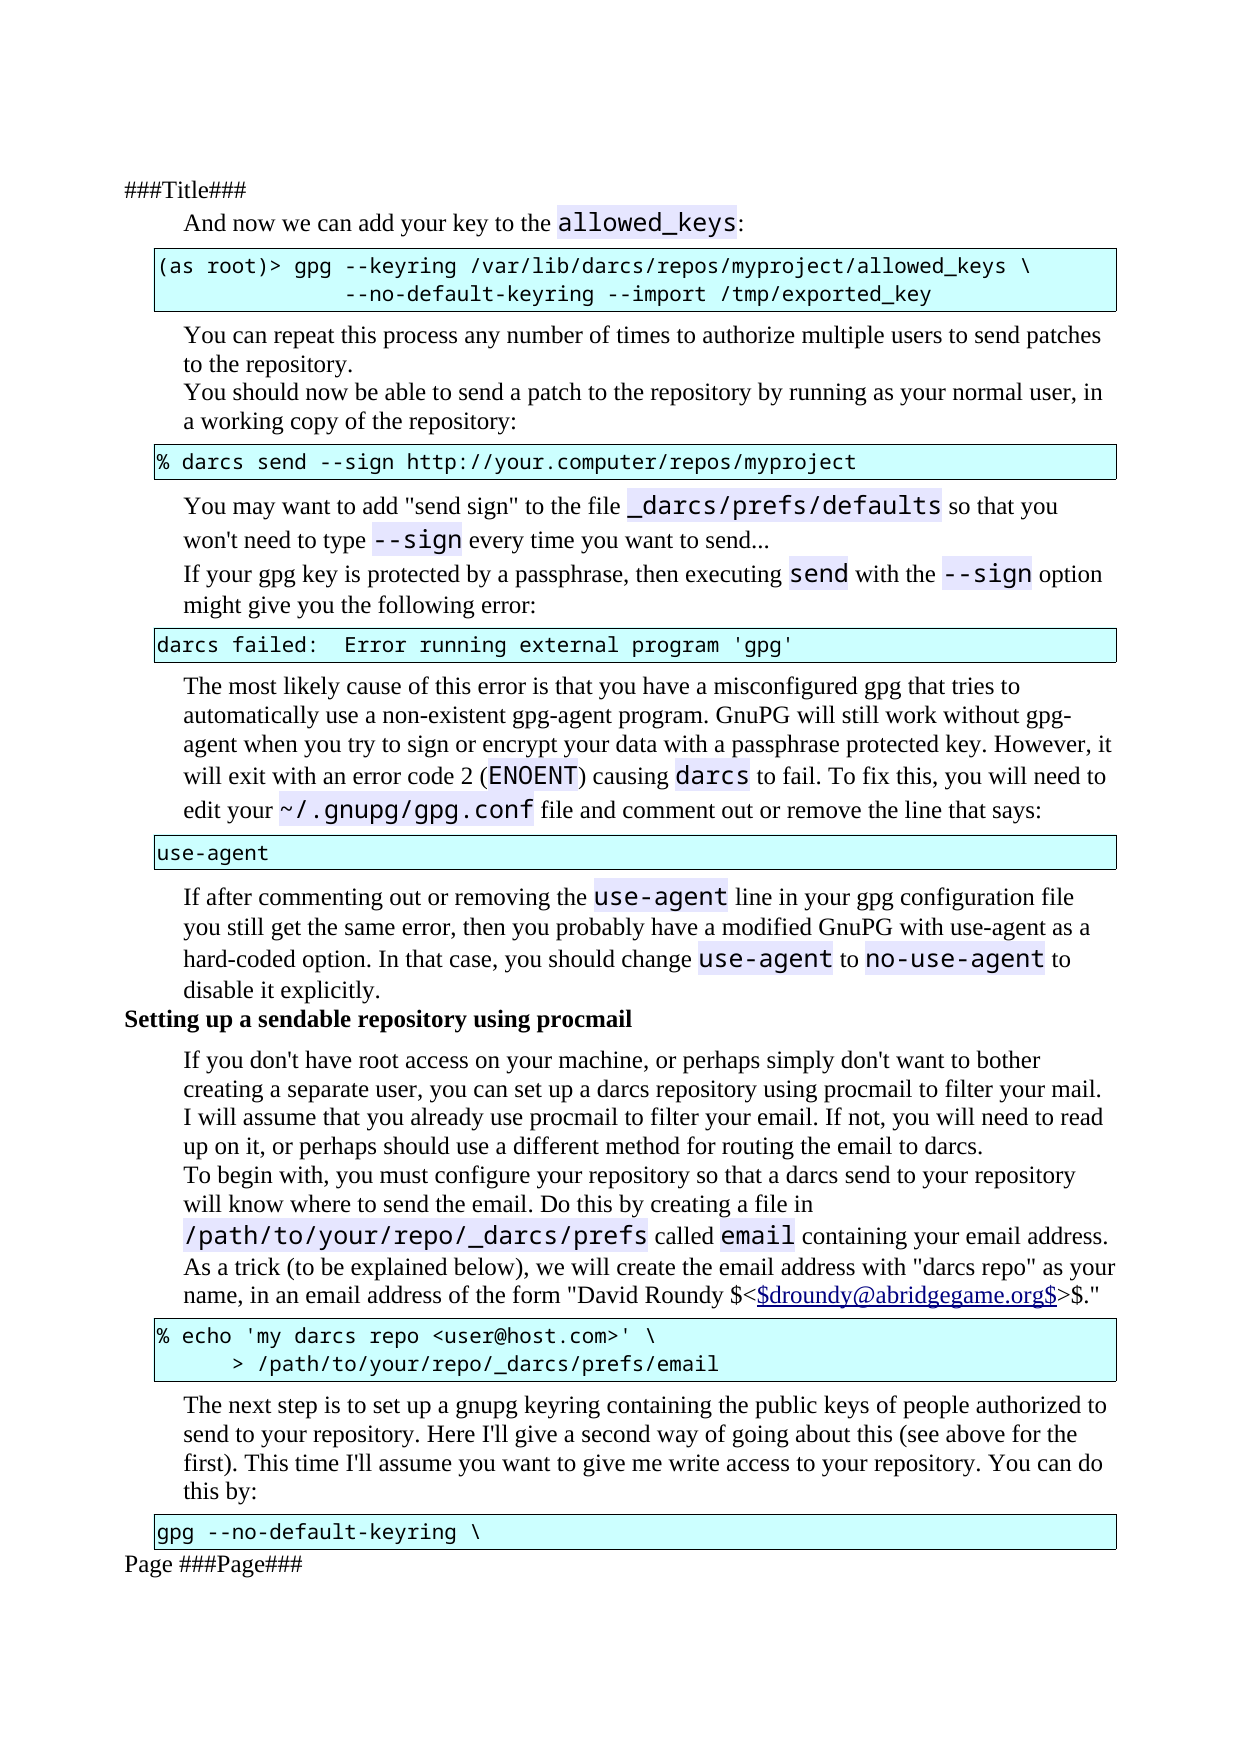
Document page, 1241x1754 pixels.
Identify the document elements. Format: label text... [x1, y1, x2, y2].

text You may want to add "send sign" to the file _darcs/prefs/defaults so that you won't need to type --sign every time you want to send... [183, 488, 1116, 556]
text use-agent [155, 836, 1116, 869]
text % darcs send --sign http://your.computer/repos/myproject [155, 445, 1116, 479]
text darcs failed: Error running external program 'gpg' [155, 629, 1116, 662]
text (as root)> gpg --keyring /var/lib/darcs/repos/myproject/allowed_keys \ --no-default-keyring --import /tmp/exported_key [155, 249, 1116, 311]
text If you don't have root access on your machine, or perhaps simply don't want to bother creating a separate user, you can set up a darcs repository using procmail to filter your mail. I will assume that you already use procmail to filter your email. If not, you will need to read up on it, or perhaps should use a different method for routing the email to darcs. [183, 1045, 1116, 1160]
text If after commenting out or removing the use-agent line in your gpg configuration file you still get the same error, then you probably have a modified GnuPG with use-agent as a hard-coded option. In that case, you should change use-agent to no-use-agent to disable it explicitly. [183, 878, 1116, 1004]
text If your gpg key is protected by a passphrase, then executing send with the --sign option might give you the following error: [183, 556, 1116, 618]
text And now we can add your key to the allowed_keys: [183, 205, 557, 239]
text The most likely cause of this error is that you have a misconfigured gpg that tries to automatically use a non-existent gpg-agent program. GnuPG will still work without gpg-agent when you try to sign or encrypt your data with a passphrase protected key. However, it will exit with an error code 2 (ENOENT) causing darcs to fail. To fix this, you will need to edit your ~/.gnupg/gpg.conf file and comment out or remove the line that says: [183, 671, 1116, 826]
text Setting up a sendable repository using procmail [124, 1004, 1116, 1032]
text You should now be able to send a patch to the repository by running as your normal user, in a working copy of the repository: [183, 377, 1116, 435]
text To begin with, you must configure your repository so that a darcs send to your repository will know where to send the email. Do this by creating a file in /path/to/your/repo/_darcs/prefs called email containing your email address. As a trick (to be explained below), we will create the email address with "darcs repo" as your name, in an email address of the form "David Roundy $<$droundy@abridgegame.org$>$." [183, 1160, 1116, 1309]
text You can repeat this process any number of times to authorize multiple users to send patches to the repository. [183, 320, 1116, 377]
text The next step is to set up a gnupg keyring containing the public keys of people authorized to send to your repository. Here I'll give a second way of going about this (see above for the first). This time I'll assume you want to give me write access to your repository. You can do this by: [183, 1390, 1116, 1505]
text % echo 'my darcs repo <user@host.com>' \ > /path/to/your/repo/_darcs/prefs/email [155, 1319, 1116, 1381]
text gpg --no-default-keyring \ [155, 1515, 1116, 1549]
text And now we can add your key to the allowed_keys: [737, 205, 1116, 239]
